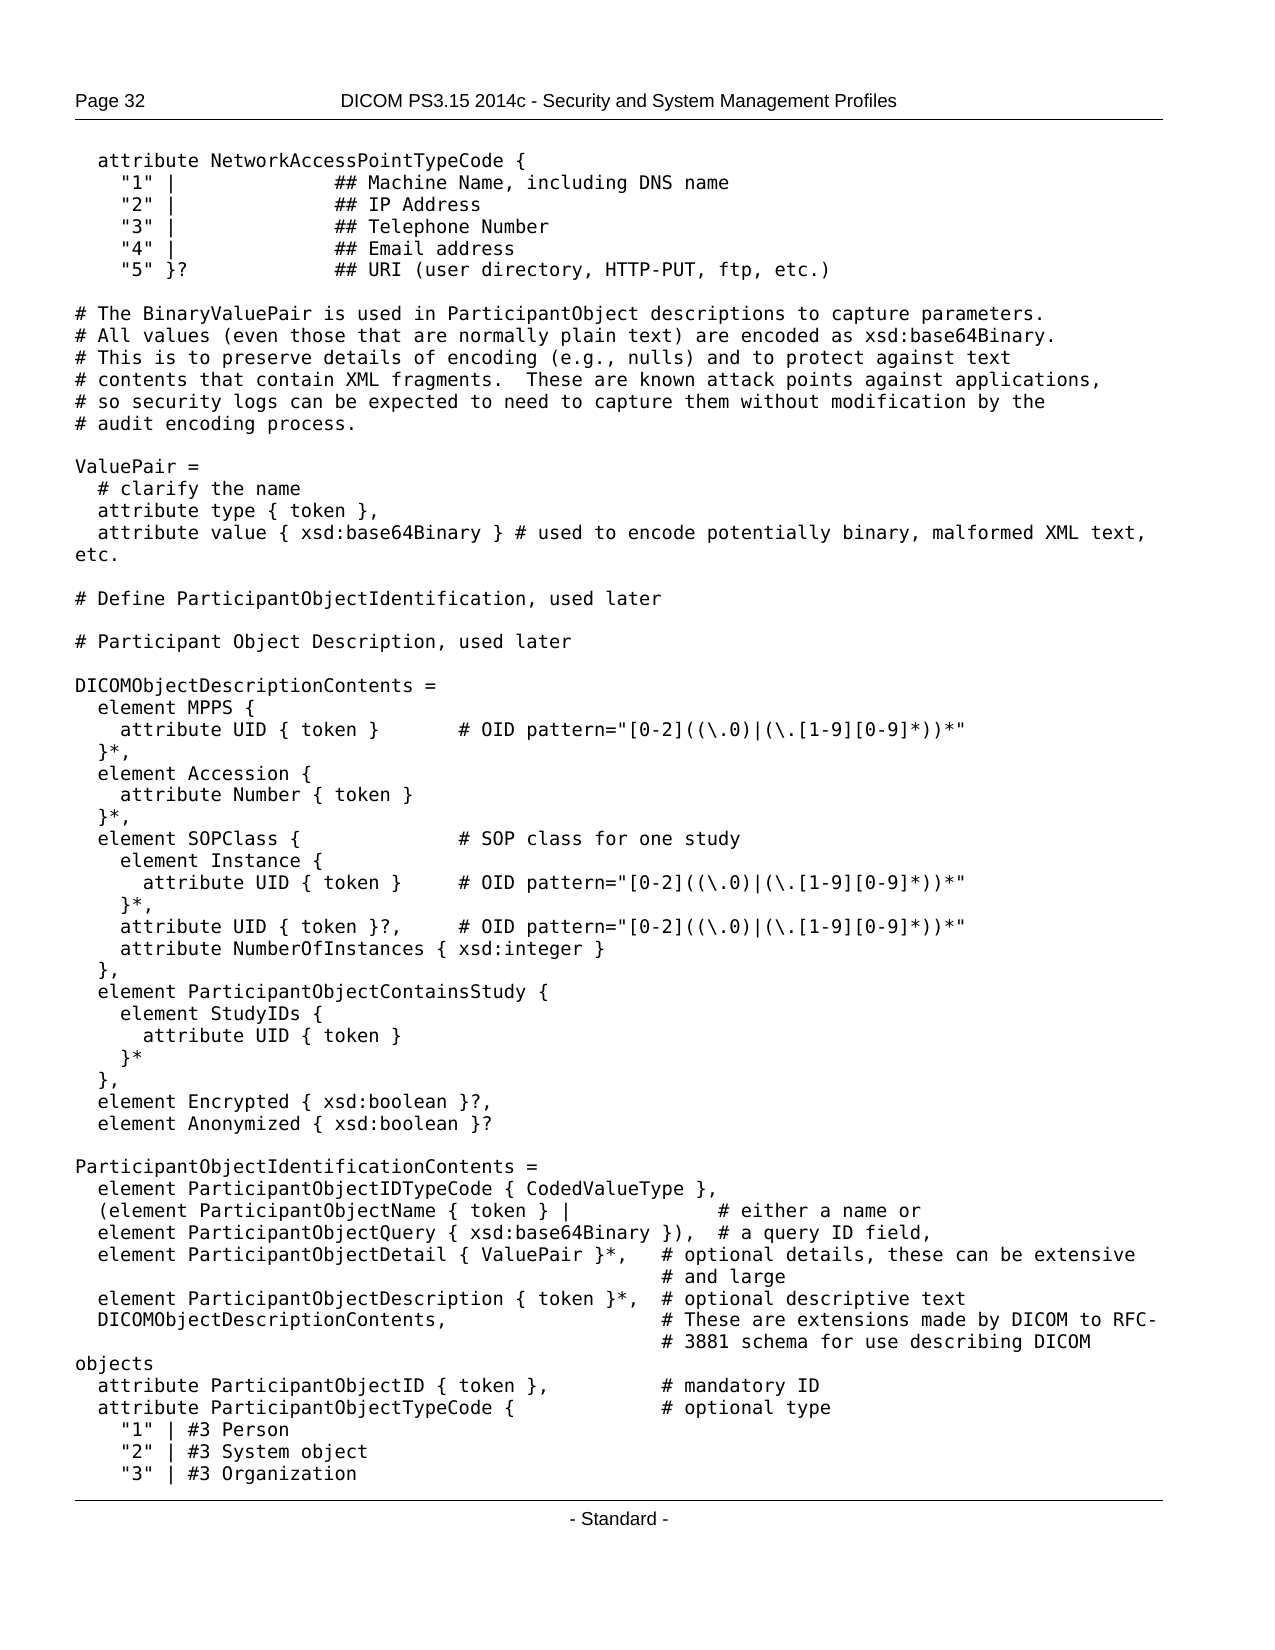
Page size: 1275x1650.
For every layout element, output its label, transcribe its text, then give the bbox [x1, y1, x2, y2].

text attribute NetworkAccessPointTypeCode { "1" | ## Machine Name, including DNS name "2" | ## IP Address "3" | ## Telephone Number "4" | ## Email address "5" }? ## URI (user directory, HTTP-PUT, ftp, etc.) # The BinaryValuePair is used in ParticipantObject descriptions to capture parameters. # All values (even those that are normally plain text) are encoded as xsd:base64Binary. # This is to preserve details of encoding (e.g., nulls) and to protect against text # contents that contain XML fragments. These are known attack points against applications, # so security logs can be expected to need to capture them without modification by the # audit encoding process. ValuePair = # clarify the name attribute type { token }, attribute value { xsd:base64Binary } # used to encode potentially binary, malformed XML text, etc. # Define ParticipantObjectIdentification, used later # Participant Object Description, used later DICOMObjectDescriptionContents = element MPPS { attribute UID { token } # OID pattern="[0-2]((\.0)|(\.[1-9][0-9]*))*" }*, element Accession { attribute Number { token } }*, element SOPClass { # SOP class for one study element Instance { attribute UID { token } # OID pattern="[0-2]((\.0)|(\.[1-9][0-9]*))*" }*, attribute UID { token }?, # OID pattern="[0-2]((\.0)|(\.[1-9][0-9]*))*" attribute NumberOfInstances { xsd:integer } }, element ParticipantObjectContainsStudy { element StudyIDs { attribute UID { token } }* }, element Encrypted { xsd:boolean }?, element Anonymized { xsd:boolean }? ParticipantObjectIdentificationContents = element ParticipantObjectIDTypeCode { CodedValueType }, (element ParticipantObjectName { token } | # either a name or element ParticipantObjectQuery { xsd:base64Binary }), # a query ID field, element ParticipantObjectDetail { ValuePair }*, # optional details, these can be extensive # and large element ParticipantObjectDescription { token }*, # optional descriptive text DICOMObjectDescriptionContents, # These are extensions made by DICOM to RFC- # 3881 schema for use describing DICOM objects attribute ParticipantObjectID { token }, # mandatory ID attribute ParticipantObjectTypeCode { # optional type "1" | #3 Person "2" | #3 System object "3" | #3 Organization [75, 150, 1162, 1484]
